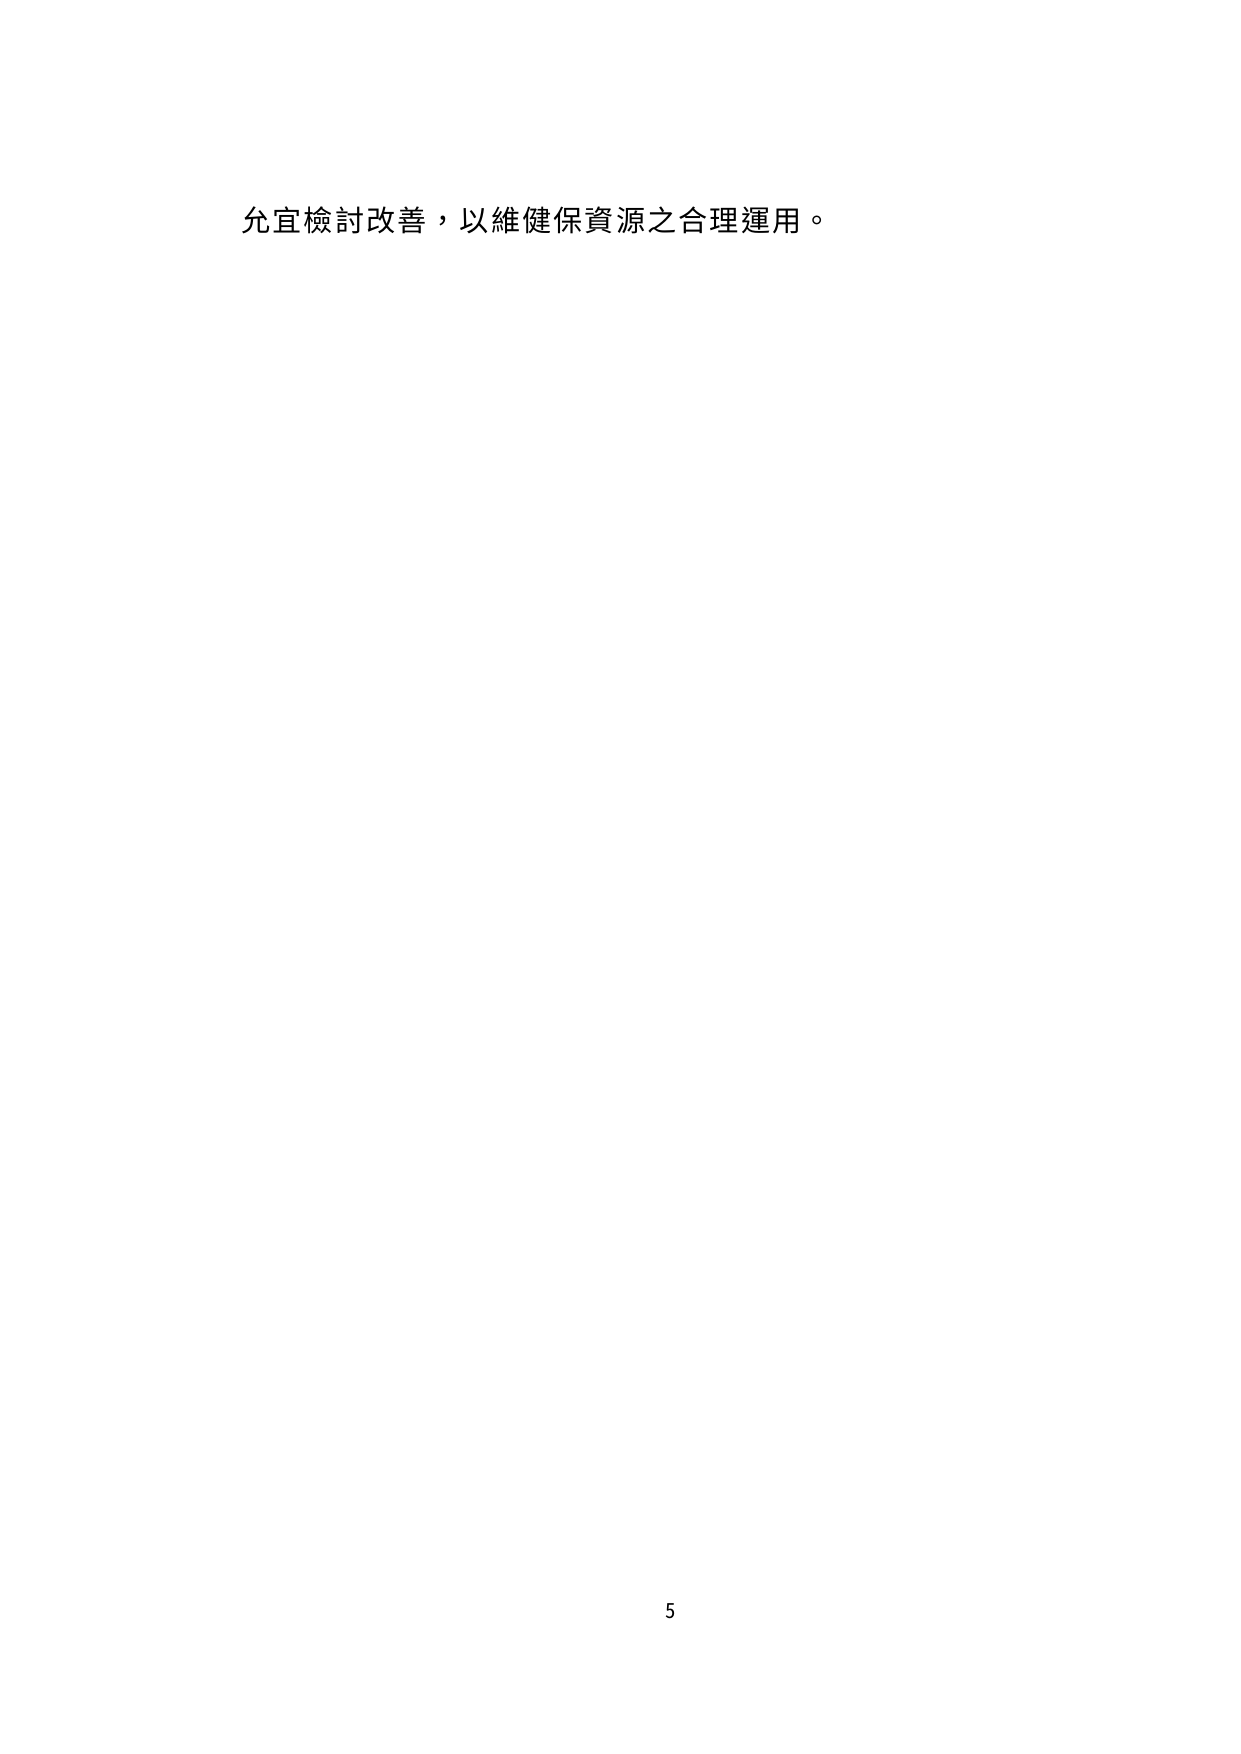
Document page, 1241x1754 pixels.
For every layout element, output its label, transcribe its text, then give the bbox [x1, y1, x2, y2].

text 允宜檢討改善，以維健保資源之合理運用。 [236, 177, 1063, 240]
